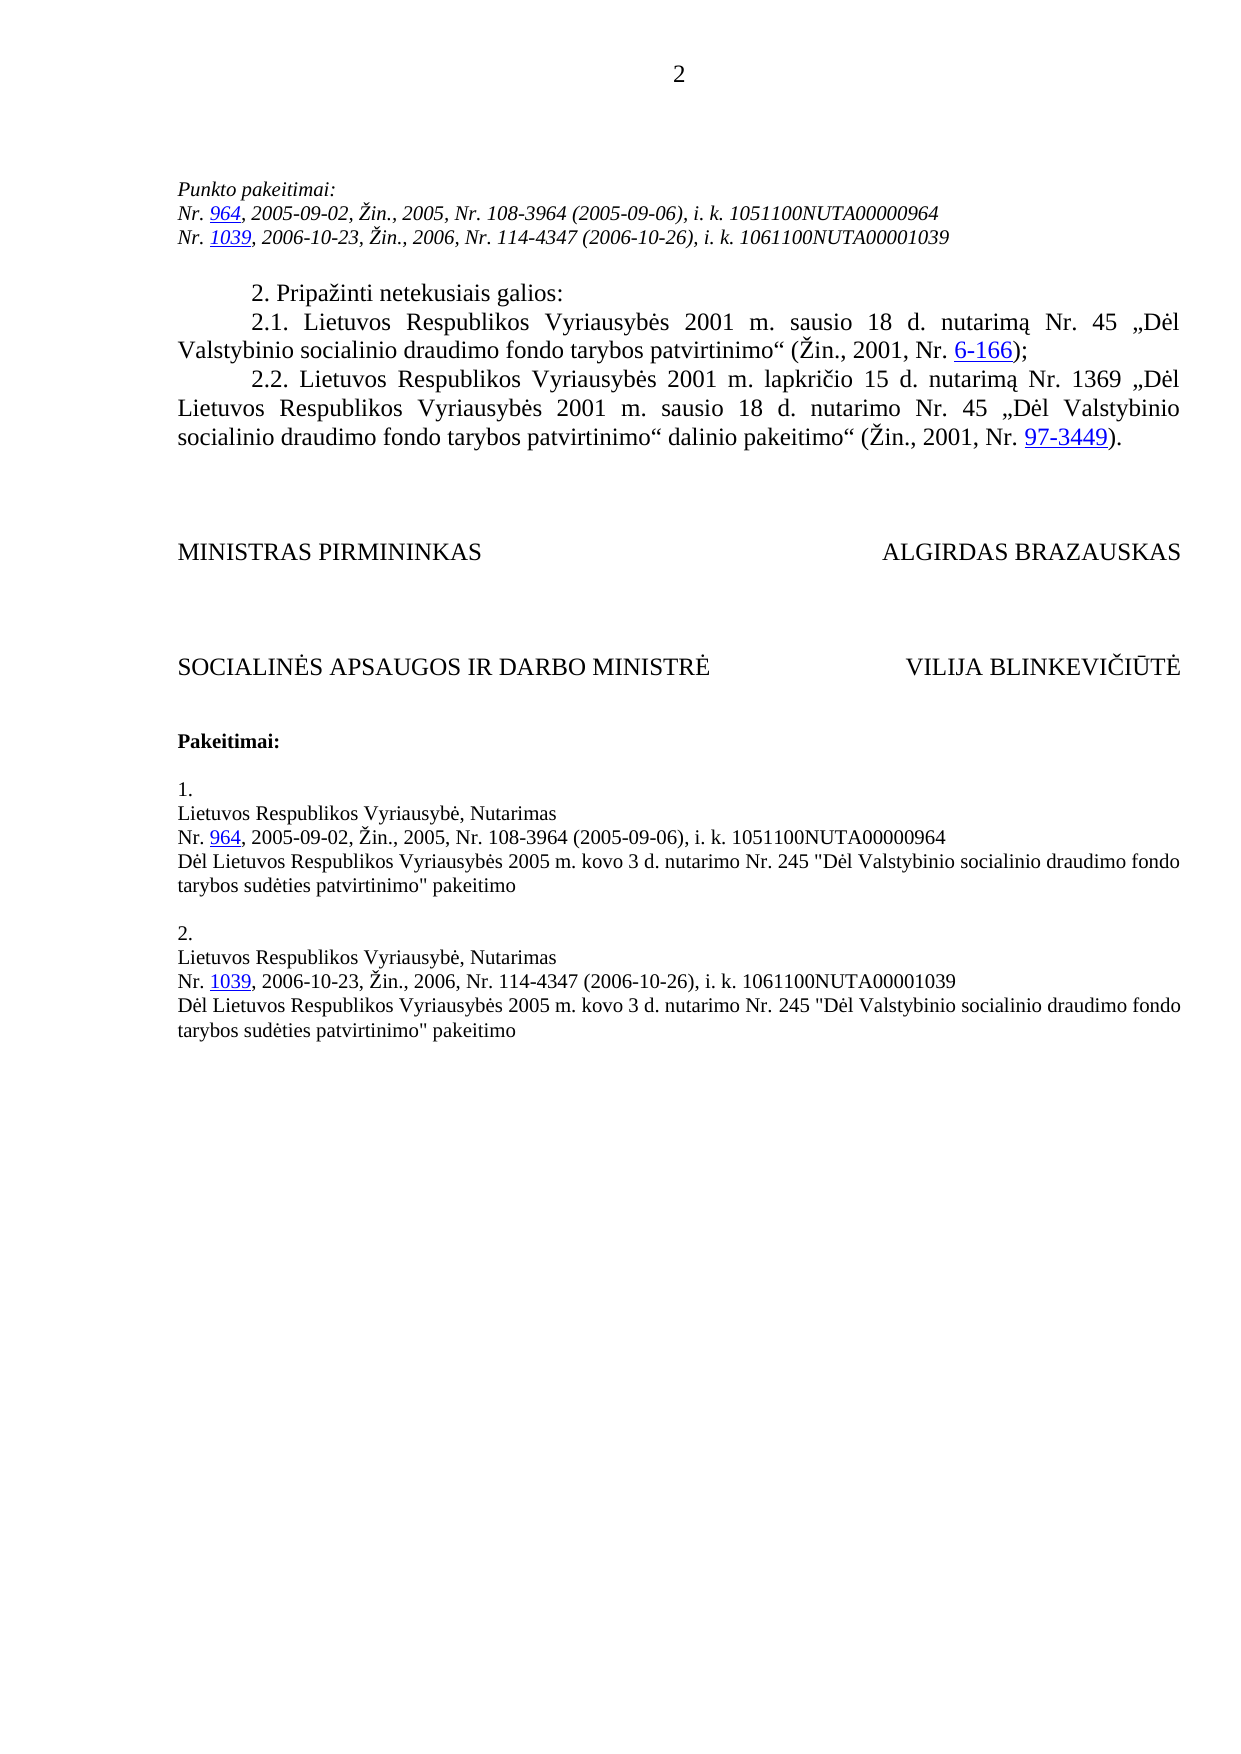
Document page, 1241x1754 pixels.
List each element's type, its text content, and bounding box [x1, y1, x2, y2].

text 2.2. Lietuvos Respublikos Vyriausybės 2001 m. lapkričio 15 d. nutarimą Nr. 1369 „Dėl Lietuvos Respublikos Vyriausybės 2001 m. sausio 18 d. nutarimo Nr. 45 „Dėl Valstybinio socialinio draudimo fondo tarybos patvirtinimo“ dalinio pakeitimo“ (Žin., 2001, Nr. 97-3449). [177, 364, 1181, 451]
text Nr. 964, 2005-09-02, Žin., 2005, Nr. 108-3964 (2005-09-06), i. k. 1051100NUTA00000964 [177, 201, 1181, 225]
text SOCIALINĖS APSAUGOS IR DARBO MINISTRĖ VILIJA BLINKEVIČIŪTĖ [177, 652, 1181, 681]
text Dėl Lietuvos Respublikos Vyriausybės 2005 m. kovo 3 d. nutarimo Nr. 245 "Dėl Valstybinio socialinio draudimo fondo tarybos sudėties patvirtinimo" pakeitimo [177, 993, 1181, 1042]
text 1. [177, 777, 1181, 801]
text Dėl Lietuvos Respublikos Vyriausybės 2005 m. kovo 3 d. nutarimo Nr. 245 "Dėl Valstybinio socialinio draudimo fondo tarybos sudėties patvirtinimo" pakeitimo [177, 849, 1181, 897]
text Nr. 1039, 2006-10-23, Žin., 2006, Nr. 114-4347 (2006-10-26), i. k. 1061100NUTA00001039 [177, 969, 1181, 993]
text Punkto pakeitimai: [177, 177, 1181, 201]
text Lietuvos Respublikos Vyriausybė, Nutarimas [177, 945, 1181, 969]
text MINISTRAS PIRMININKAS ALGIRDAS BRAZAUSKAS [177, 537, 1181, 566]
text 2.1. Lietuvos Respublikos Vyriausybės 2001 m. sausio 18 d. nutarimą Nr. 45 „Dėl Valstybinio socialinio draudimo fondo tarybos patvirtinimo“ (Žin., 2001, Nr. 6-166); [177, 307, 1181, 364]
text 2. [177, 921, 1181, 945]
text Nr. 1039, 2006-10-23, Žin., 2006, Nr. 114-4347 (2006-10-26), i. k. 1061100NUTA00001039 [177, 225, 1181, 249]
text Lietuvos Respublikos Vyriausybė, Nutarimas [177, 801, 1181, 825]
text Pakeitimai: [177, 729, 1181, 753]
text Nr. 964, 2005-09-02, Žin., 2005, Nr. 108-3964 (2005-09-06), i. k. 1051100NUTA00000964 [177, 825, 1181, 849]
text 2. Pripažinti netekusiais galios: [177, 278, 1181, 307]
